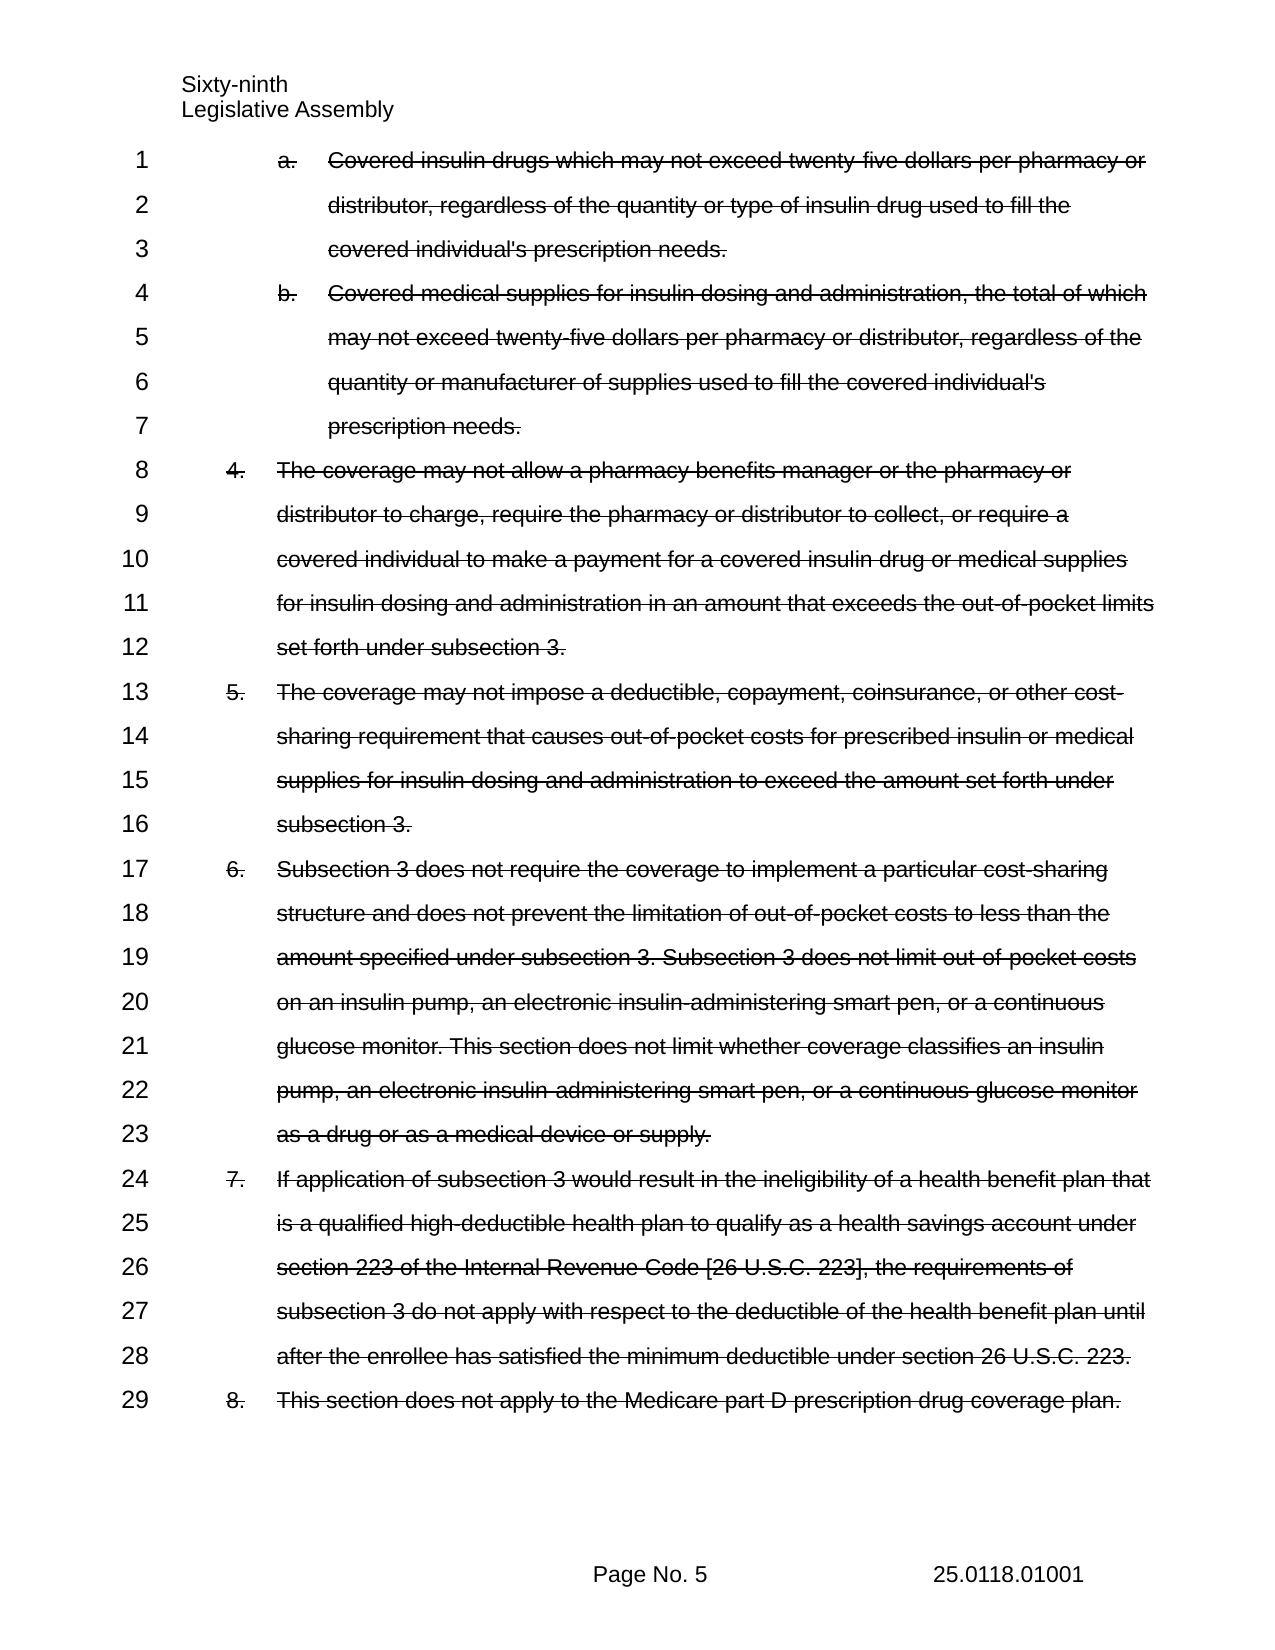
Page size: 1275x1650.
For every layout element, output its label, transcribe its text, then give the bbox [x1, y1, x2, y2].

text 7. If application of subsection 3 would result in the ineligibility of a health benefit plan that is a qualified high-deductible health plan to qualify as a health savings account under section 223 of the Internal Revenue Code [26 U.S.C. 223], the requirements of subsection 3 do not apply with respect to the deductible of the health benefit plan until after the enrollee has satisfied the minimum deductible under section 26 U.S.C. 223. [181, 1152, 1154, 1373]
text 4. The coverage may not allow a pharmacy benefits manager or the pharmacy or distributor to charge, require the pharmacy or distributor to collect, or require a covered individual to make a payment for a covered insulin drug or medical supplies for insulin dosing and administration in an amount that exceeds the out‑of‑pocket limits set forth under subsection 3. [181, 443, 1154, 664]
text 6. Subsection 3 does not require the coverage to implement a particular cost-sharing structure and does not prevent the limitation of out‑of‑pocket costs to less than the amount specified under subsection 3. Subsection 3 does not limit out‑of‑pocket costs on an insulin pump, an electronic insulin-administering smart pen, or a continuous glucose monitor. This section does not limit whether coverage classifies an insulin pump, an electronic insulin-administering smart pen, or a continuous glucose monitor as a drug or as a medical device or supply. [181, 842, 1154, 1152]
text 5. The coverage may not impose a deductible, copayment, coinsurance, or other cost-sharing requirement that causes out‑of‑pocket costs for prescribed insulin or medical supplies for insulin dosing and administration to exceed the amount set forth under subsection 3. [181, 664, 1154, 842]
text b. Covered medical supplies for insulin dosing and administration, the total of which may not exceed twenty-five dollars per pharmacy or distributor, regardless of the quantity or manufacturer of supplies used to fill the covered individual's prescription needs. [181, 266, 1154, 443]
text 8. This section does not apply to the Medicare part D prescription drug coverage plan. [181, 1373, 1154, 1417]
text a. Covered insulin drugs which may not exceed twenty-five dollars per pharmacy or distributor, regardless of the quantity or type of insulin drug used to fill the covered individual's prescription needs. [181, 133, 1154, 266]
